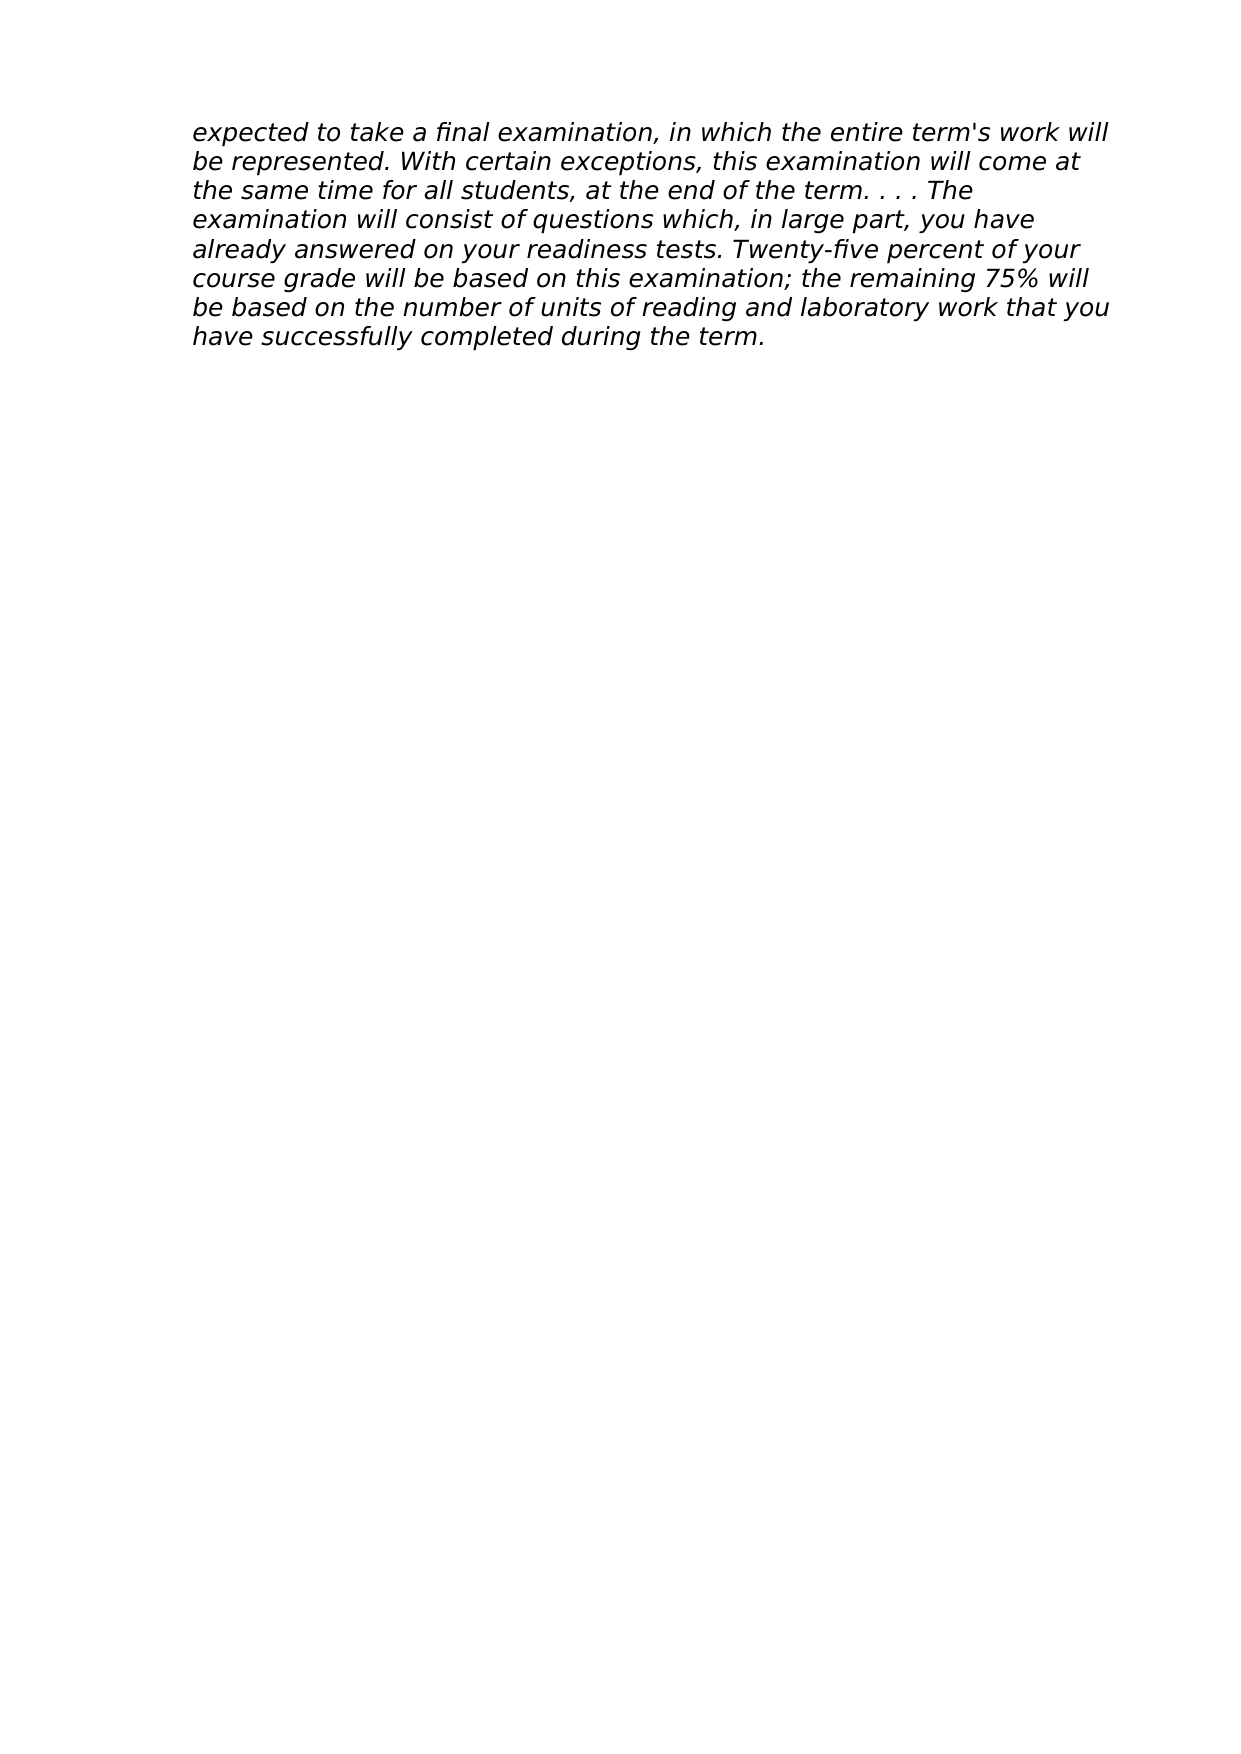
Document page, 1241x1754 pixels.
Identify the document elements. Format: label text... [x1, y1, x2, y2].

list expected to take a final examination, in which the entire term's work will be represented. With certain exceptions, this examination will come at the same time for all students, at the end of the term. . . . The examination will consist of questions which, in large part, you have already answered on your readiness tests. Twenty-five percent of your course grade will be based on this examination; the remaining 75% will be based on the number of units of reading and laboratory work that you have successfully completed during the term. [177, 118, 1122, 351]
